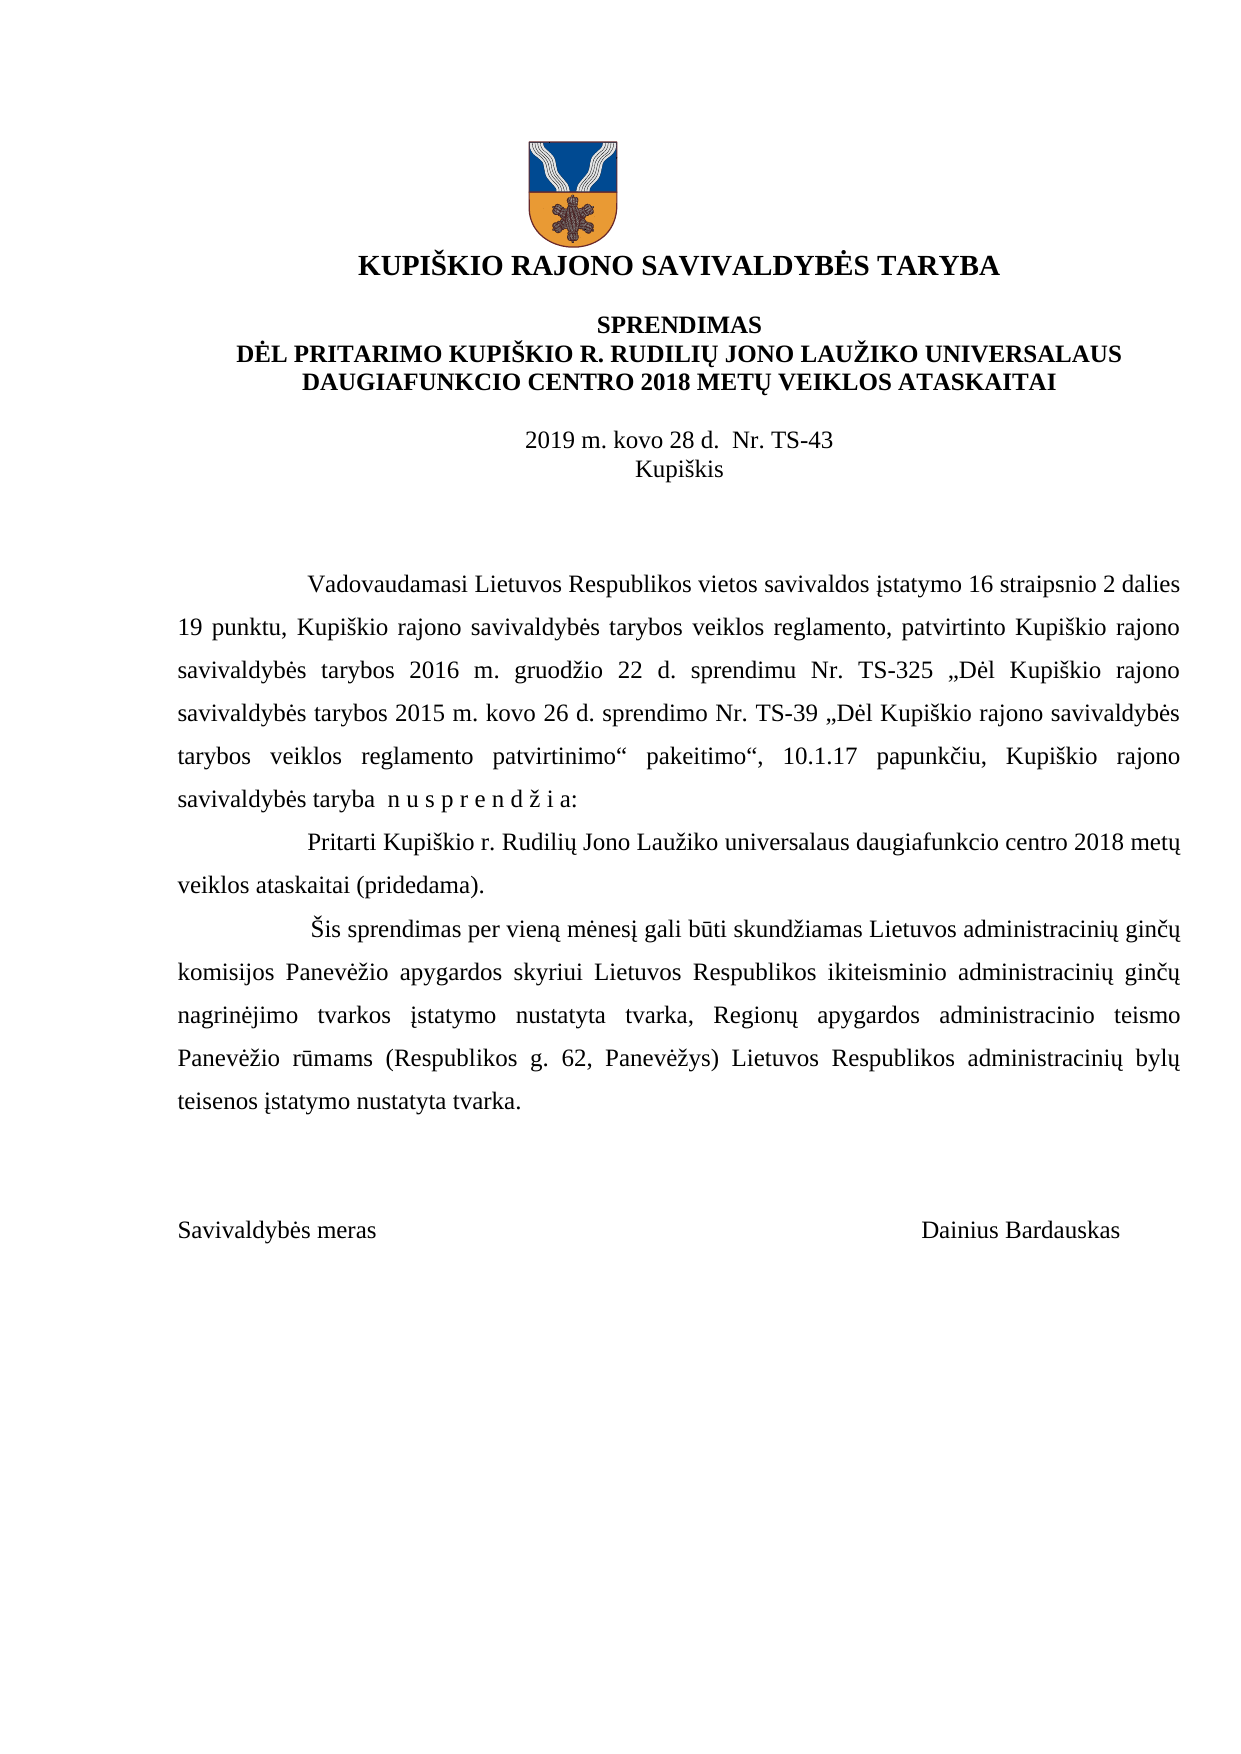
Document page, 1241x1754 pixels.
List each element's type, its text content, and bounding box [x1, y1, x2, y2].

text Pritarti Kupiškio r. Rudilių Jono Laužiko universalaus daugiafunkcio centro 2018 metų veiklos ataskaitai (pridedama). [177, 827, 1181, 899]
text Vadovaudamasi Lietuvos Respublikos vietos savivaldos įstatymo 16 straipsnio 2 dalies 19 punktu, Kupiškio rajono savivaldybės tarybos veiklos reglamento, patvirtinto Kupiškio rajono savivaldybės tarybos 2016 m. gruodžio 22 d. sprendimu Nr. TS-325 „Dėl Kupiškio rajono savivaldybės tarybos 2015 m. kovo 26 d. sprendimo Nr. TS-39 „Dėl Kupiškio rajono savivaldybės tarybos veiklos reglamento patvirtinimo“ pakeitimo“, 10.1.17 papunkčiu, Kupiškio rajono savivaldybės taryba n u s p r e n d ž i a: [177, 569, 1181, 813]
text Šis sprendimas per vieną mėnesį gali būti skundžiamas Lietuvos administracinių ginčų komisijos Panevėžio apygardos skyriui Lietuvos Respublikos ikiteisminio administracinių ginčų nagrinėjimo tvarkos įstatymo nustatyta tvarka, Regionų apygardos administracinio teismo Panevėžio rūmams (Respublikos g. 62, Panevėžys) Lietuvos Respublikos administracinių bylų teisenos įstatymo nustatyta tvarka. [177, 914, 1181, 1115]
text Savivaldybės meras Dainius Bardauskas [177, 1216, 1181, 1287]
text 2019 m. kovo 28 d. Nr. TS-43 [177, 425, 1181, 454]
text Kupiškis [177, 454, 1181, 482]
text SPRENDIMAS [177, 310, 1181, 339]
text KUPIŠKIO RAJONO SAVIVALDYBĖS TARYBA [177, 248, 1181, 281]
text DĖL PRITARIMO KUPIŠKIO R. RUDILIŲ JONO LAUŽIKO UNIVERSALAUS DAUGIAFUNKCIO CENTRO 2018 metų veiklos ataskaitai [177, 339, 1181, 396]
